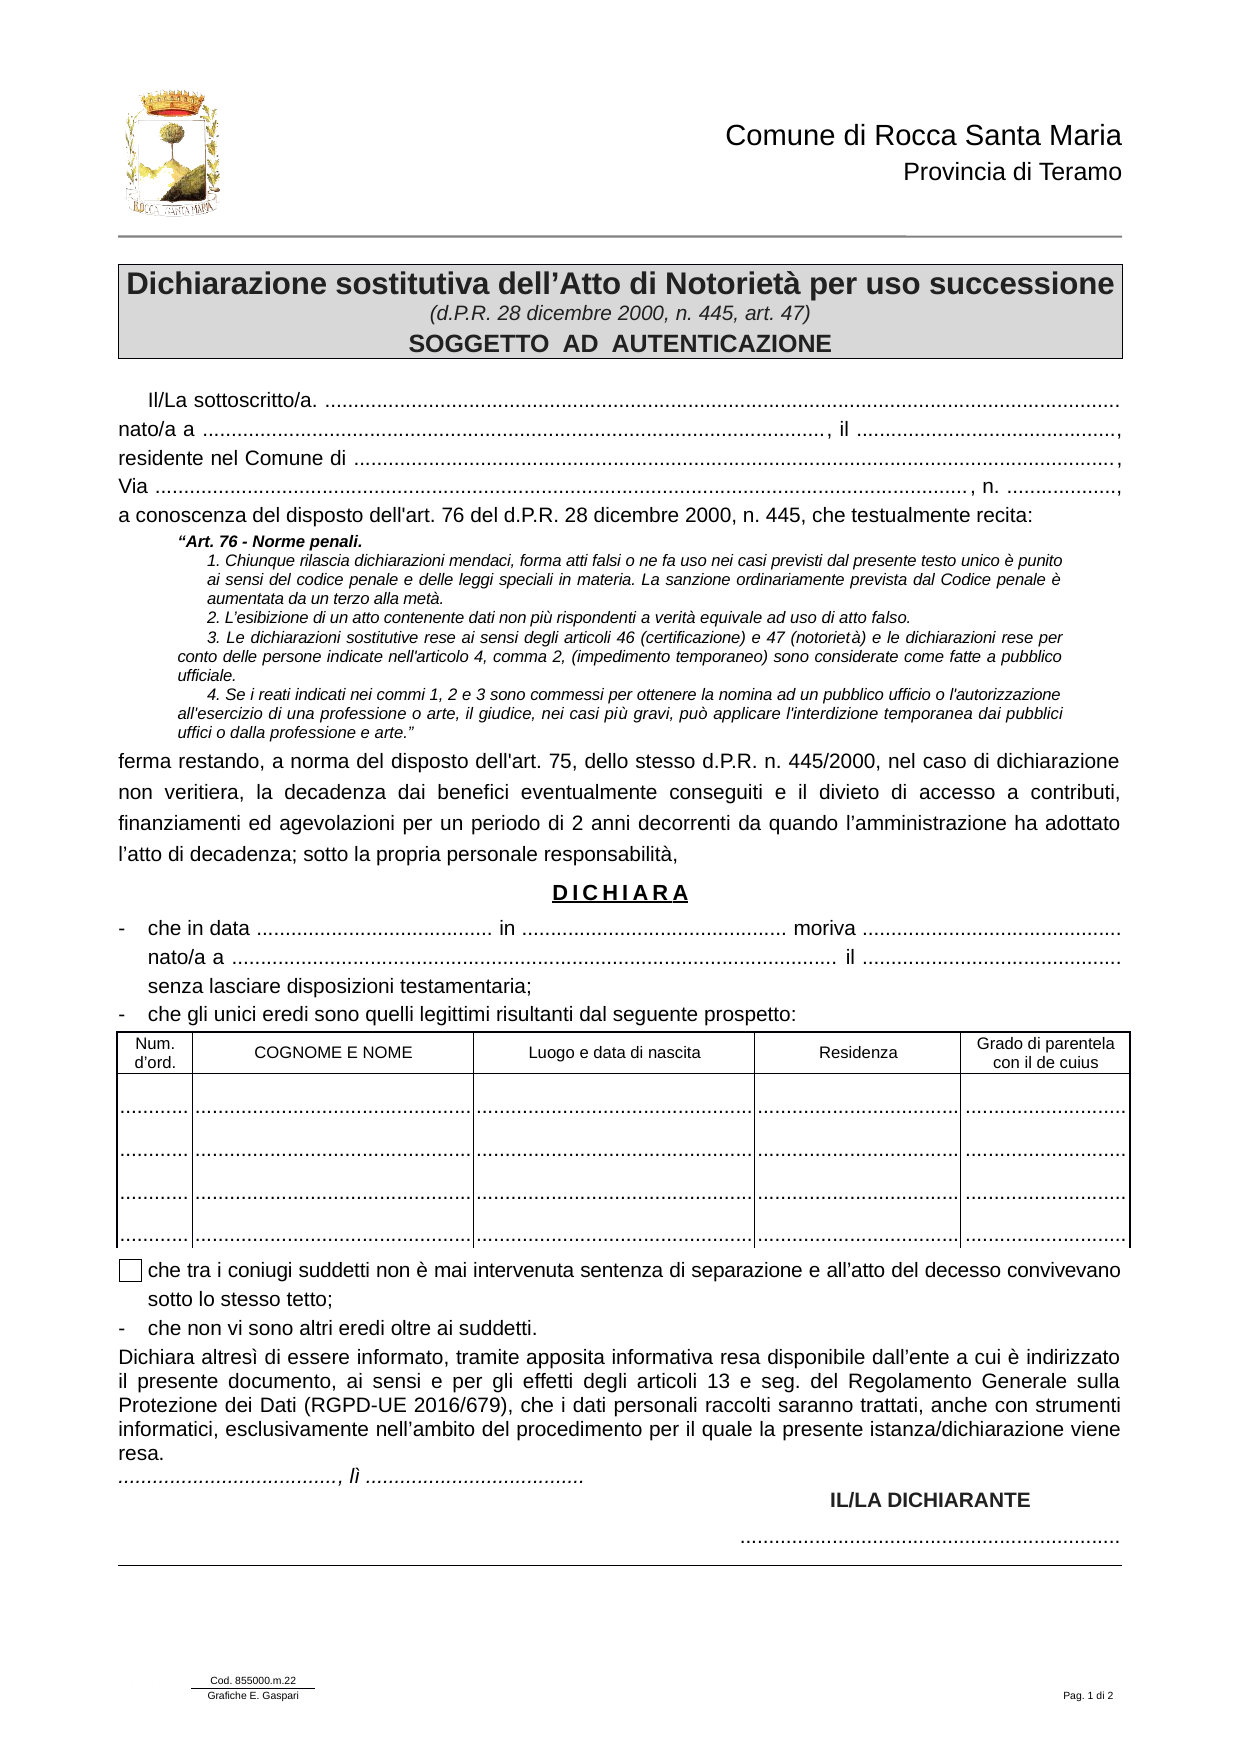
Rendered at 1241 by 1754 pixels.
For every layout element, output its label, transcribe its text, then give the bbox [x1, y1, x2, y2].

table_cell ................................................ ................................................ ................................................ ................................................ [193, 1074, 473, 1248]
text Il/La sottoscritto/a. .......................................................................................................................................... nato/a a ............................................................................................................, il ............................................., residente nel Comune di ...................................................................................................................................., Via ............................................................................................................................................., n. ..................., a conoscenza del disposto dell'art. 76 del d.P.R. 28 dicembre 2000, n. 445, che testualmente recita: [118, 388, 1122, 527]
table_cell ............................ ............................ ............................ ............................ [961, 1074, 1129, 1248]
text ferma restando, a norma del disposto dell'art. 75, dello stesso d.P.R. n. 445/2000, nel caso di dichiarazione non veritiera, la decadenza dai benefici eventualmente conseguiti e il divieto di accesso a contributi, finanziamenti ed agevolazioni per un periodo di 2 anni decorrenti da quando l’amministrazione ha adottato l’atto di decadenza; sotto la propria personale responsabilità, [118, 749, 1122, 866]
text 2. L’esibizione di un atto contenente dati non più rispondenti a verità equivale ad uso di atto falso. [207, 608, 1063, 627]
text - che in data ......................................... in .............................................. moriva ............................................. nato/a a ......................................................................................................... il ............................................. senza lasciare disposizioni testamentaria; [118, 916, 1122, 997]
text “Art. 76 - Norme penali. [177, 532, 1063, 551]
text 1. Chiunque rilascia dichiarazioni mendaci, forma atti falsi o ne fa uso nei casi previsti dal presente testo unico è punito ai sensi del codice penale e delle leggi speciali in materia. La sanzione ordinariamente prevista dal Codice penale è aumentata da un terzo alla metà. [207, 551, 1063, 608]
text .................................................................. [738, 1524, 1122, 1548]
text Comune di Rocca Santa Maria [224, 118, 1122, 152]
text 3. Le dichiarazioni sostitutive rese ai sensi degli articoli 46 (certificazione) e 47 (notorietà) e le dichiarazioni rese per conto delle persone indicate nell'articolo 4, comma 2, (impedimento temporaneo) sono considerate come fatte a pubblico ufficiale. [177, 627, 1063, 685]
text che tra i coniugi suddetti non è mai intervenuta sentenza di separazione e all’atto del decesso convivevano sotto lo stesso tetto; [118, 1258, 1122, 1311]
table_header COGNOME E NOME [193, 1033, 473, 1072]
text 4. Se i reati indicati nei commi 1, 2 e 3 sono commessi per ottenere la nomina ad un pubblico ufficio o l'autorizzazione all'esercizio di una professione o arte, il giudice, nei casi più gravi, può applicare l'interdizione temporanea dai pubblici uffici o dalla professione e arte.” [177, 685, 1063, 742]
table_cell ................................... ................................... ................................... ................................... [755, 1074, 960, 1248]
table_header Num. d’ord. [118, 1033, 192, 1072]
table_cell ............ ............ ............ ............ [118, 1074, 192, 1248]
table_header Luogo e data di nascita [474, 1033, 754, 1072]
table_header Dichiarazione sostitutiva dell’Atto di Notorietà per uso successione (d.P.R. 28 dicembre 2000, n. 445, art. 47) SOGGETTO AD AUTENTICAZIONE [119, 265, 1122, 358]
picture [122, 87, 224, 219]
text IL/LA DICHIARANTE [738, 1488, 1122, 1512]
text - che gli unici eredi sono quelli legittimi risultanti dal seguente prospetto: [118, 1002, 1122, 1026]
text DICHIARA [118, 879, 1122, 905]
table_cell ................................................ ................................................ ................................................ ................................................ [474, 1074, 754, 1248]
text Provincia di Teramo [224, 157, 1122, 185]
text - che non vi sono altri eredi oltre ai suddetti. [118, 1316, 1122, 1340]
text Dichiara altresì di essere informato, tramite apposita informativa resa disponibile dall’ente a cui è indirizzato il presente documento, ai sensi e per gli effetti degli articoli 13 e seg. del Regolamento Generale sulla Protezione dei Dati (RGPD-UE 2016/679), che i dati personali raccolti saranno trattati, anche con strumenti informatici, esclusivamente nell’ambito del procedimento per il quale la presente istanza/dichiarazione viene resa. [118, 1344, 1122, 1464]
table_header Residenza [755, 1033, 960, 1072]
table_header Grado di parentela con il de cuius [961, 1033, 1129, 1072]
text ......................................, lì ...................................... [118, 1464, 1122, 1488]
